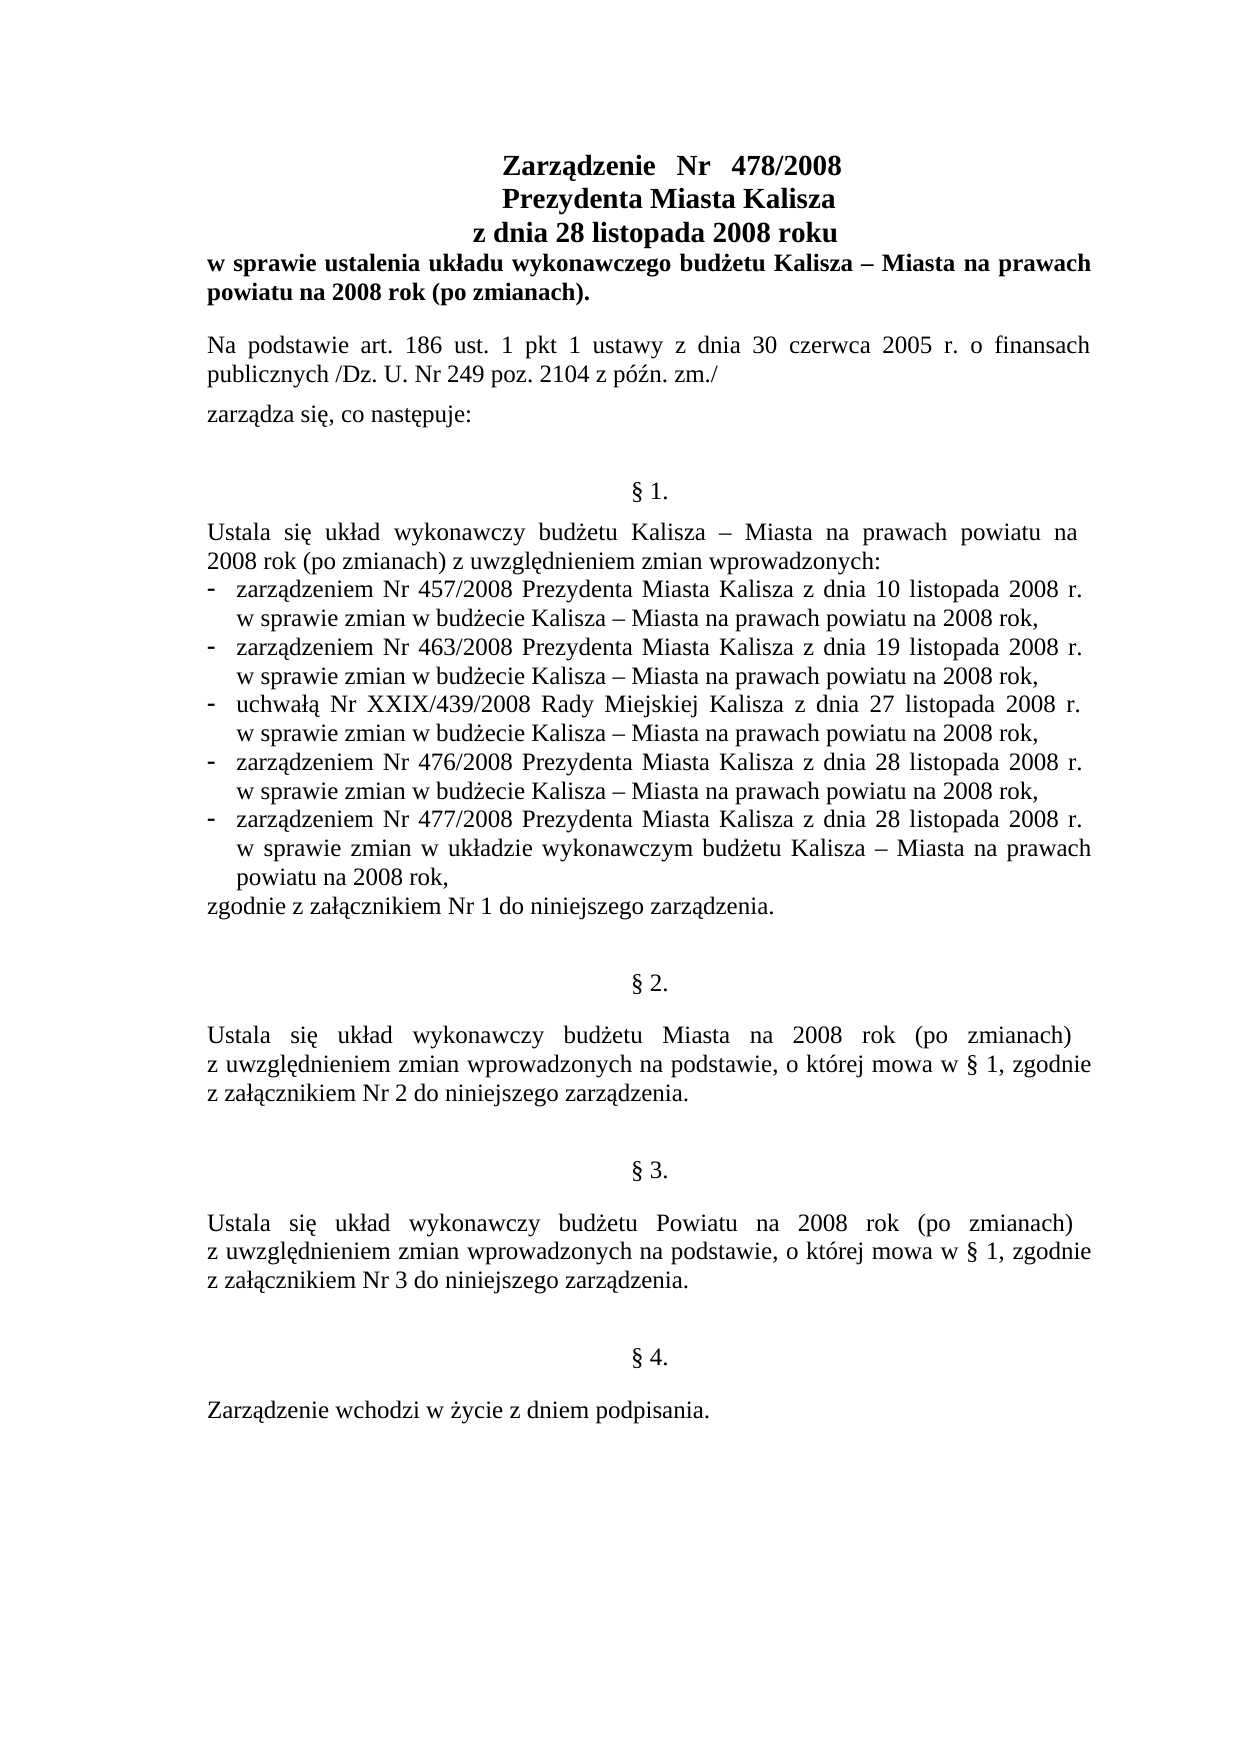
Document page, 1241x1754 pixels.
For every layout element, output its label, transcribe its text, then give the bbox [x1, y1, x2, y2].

list uchwałą Nr XXIX/439/2008 Rady Miejskiej Kalisza z dnia 27 listopada 2008 r. w sprawie zmian w budżecie Kalisza – Miasta na prawach powiatu na 2008 rok, [207, 689, 1092, 747]
text zgodnie z załącznikiem Nr 1 do niniejszego zarządzenia. [207, 891, 1092, 919]
text § 4. [207, 1342, 1092, 1371]
text zarządza się, co następuje: [207, 399, 1092, 428]
text w sprawie ustalenia układu wykonawczego budżetu Kalisza – Miasta na prawach powiatu na 2008 rok (po zmianach). [207, 248, 1092, 306]
list zarządzeniem Nr 457/2008 Prezydenta Miasta Kalisza z dnia 10 listopada 2008 r. w sprawie zmian w budżecie Kalisza – Miasta na prawach powiatu na 2008 rok, [207, 574, 1092, 632]
text Na podstawie art. 186 ust. 1 pkt 1 ustawy z dnia 30 czerwca 2005 r. o finansach publicznych /Dz. U. Nr 249 poz. 2104 z późn. zm./ [207, 330, 1092, 387]
text § 1. [207, 476, 1092, 505]
text z dnia 28 listopada 2008 roku [473, 215, 915, 248]
text § 3. [207, 1155, 1092, 1183]
text Ustala się układ wykonawczy budżetu Kalisza – Miasta na prawach powiatu na 2008 rok (po zmianach) z uwzględnieniem zmian wprowadzonych: [207, 517, 1092, 574]
list zarządzeniem Nr 477/2008 Prezydenta Miasta Kalisza z dnia 28 listopada 2008 r. w sprawie zmian w układzie wykonawczym budżetu Kalisza – Miasta na prawach powiatu na 2008 rok, [207, 804, 1092, 891]
text Zarządzenie Nr 478/2008 Prezydenta Miasta Kalisza [502, 148, 842, 215]
text Zarządzenie wchodzi w życie z dniem podpisania. [207, 1395, 1092, 1423]
list zarządzeniem Nr 476/2008 Prezydenta Miasta Kalisza z dnia 28 listopada 2008 r. w sprawie zmian w budżecie Kalisza – Miasta na prawach powiatu na 2008 rok, [207, 747, 1092, 804]
text Ustala się układ wykonawczy budżetu Powiatu na 2008 rok (po zmianach) z uwzględnieniem zmian wprowadzonych na podstawie, o której mowa w § 1, zgodnie z załącznikiem Nr 3 do niniejszego zarządzenia. [207, 1208, 1092, 1294]
text § 2. [207, 968, 1092, 996]
text Ustala się układ wykonawczy budżetu Miasta na 2008 rok (po zmianach) z uwzględnieniem zmian wprowadzonych na podstawie, o której mowa w § 1, zgodnie z załącznikiem Nr 2 do niniejszego zarządzenia. [207, 1020, 1092, 1107]
list zarządzeniem Nr 463/2008 Prezydenta Miasta Kalisza z dnia 19 listopada 2008 r. w sprawie zmian w budżecie Kalisza – Miasta na prawach powiatu na 2008 rok, [207, 632, 1092, 689]
